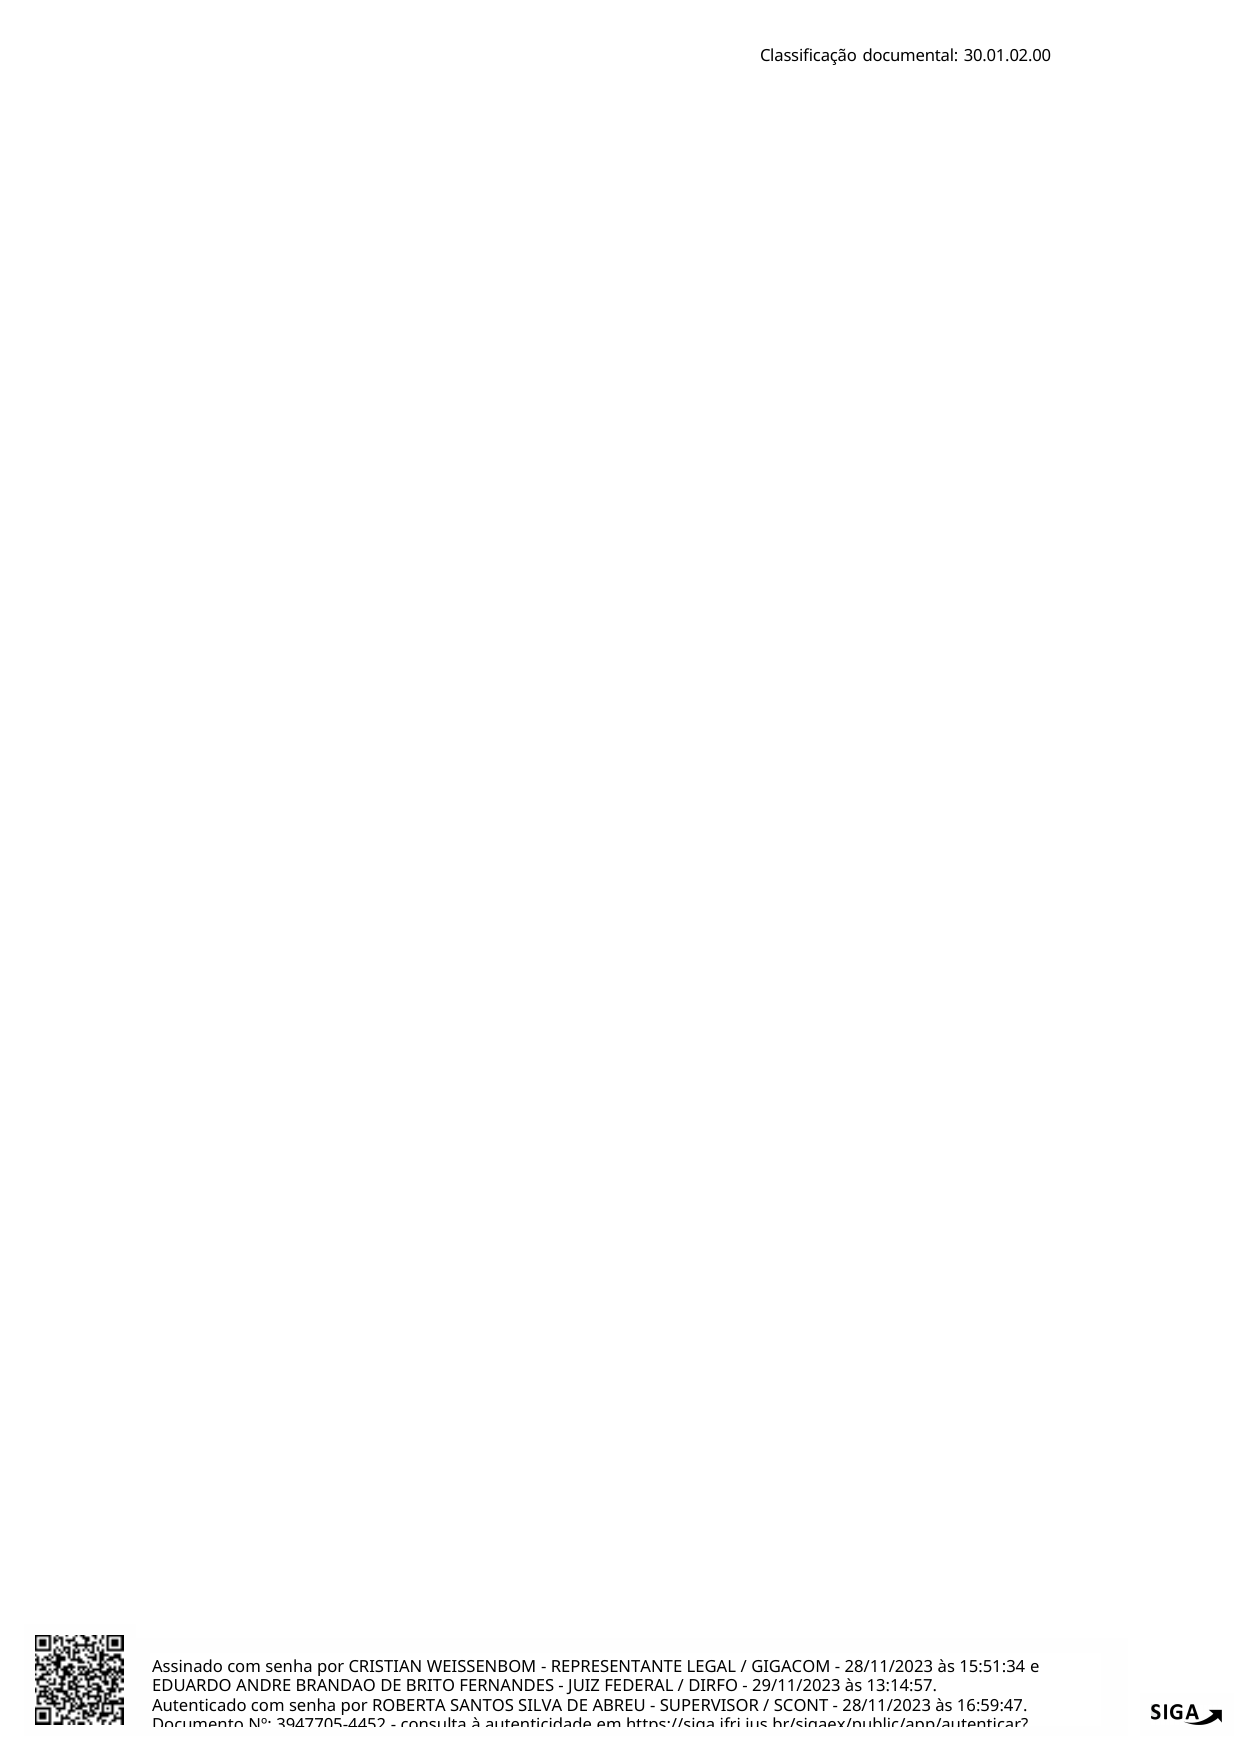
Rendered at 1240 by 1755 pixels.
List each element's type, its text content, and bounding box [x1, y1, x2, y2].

text Classificação documental: 30.01.02.00 [760, 44, 1062, 66]
